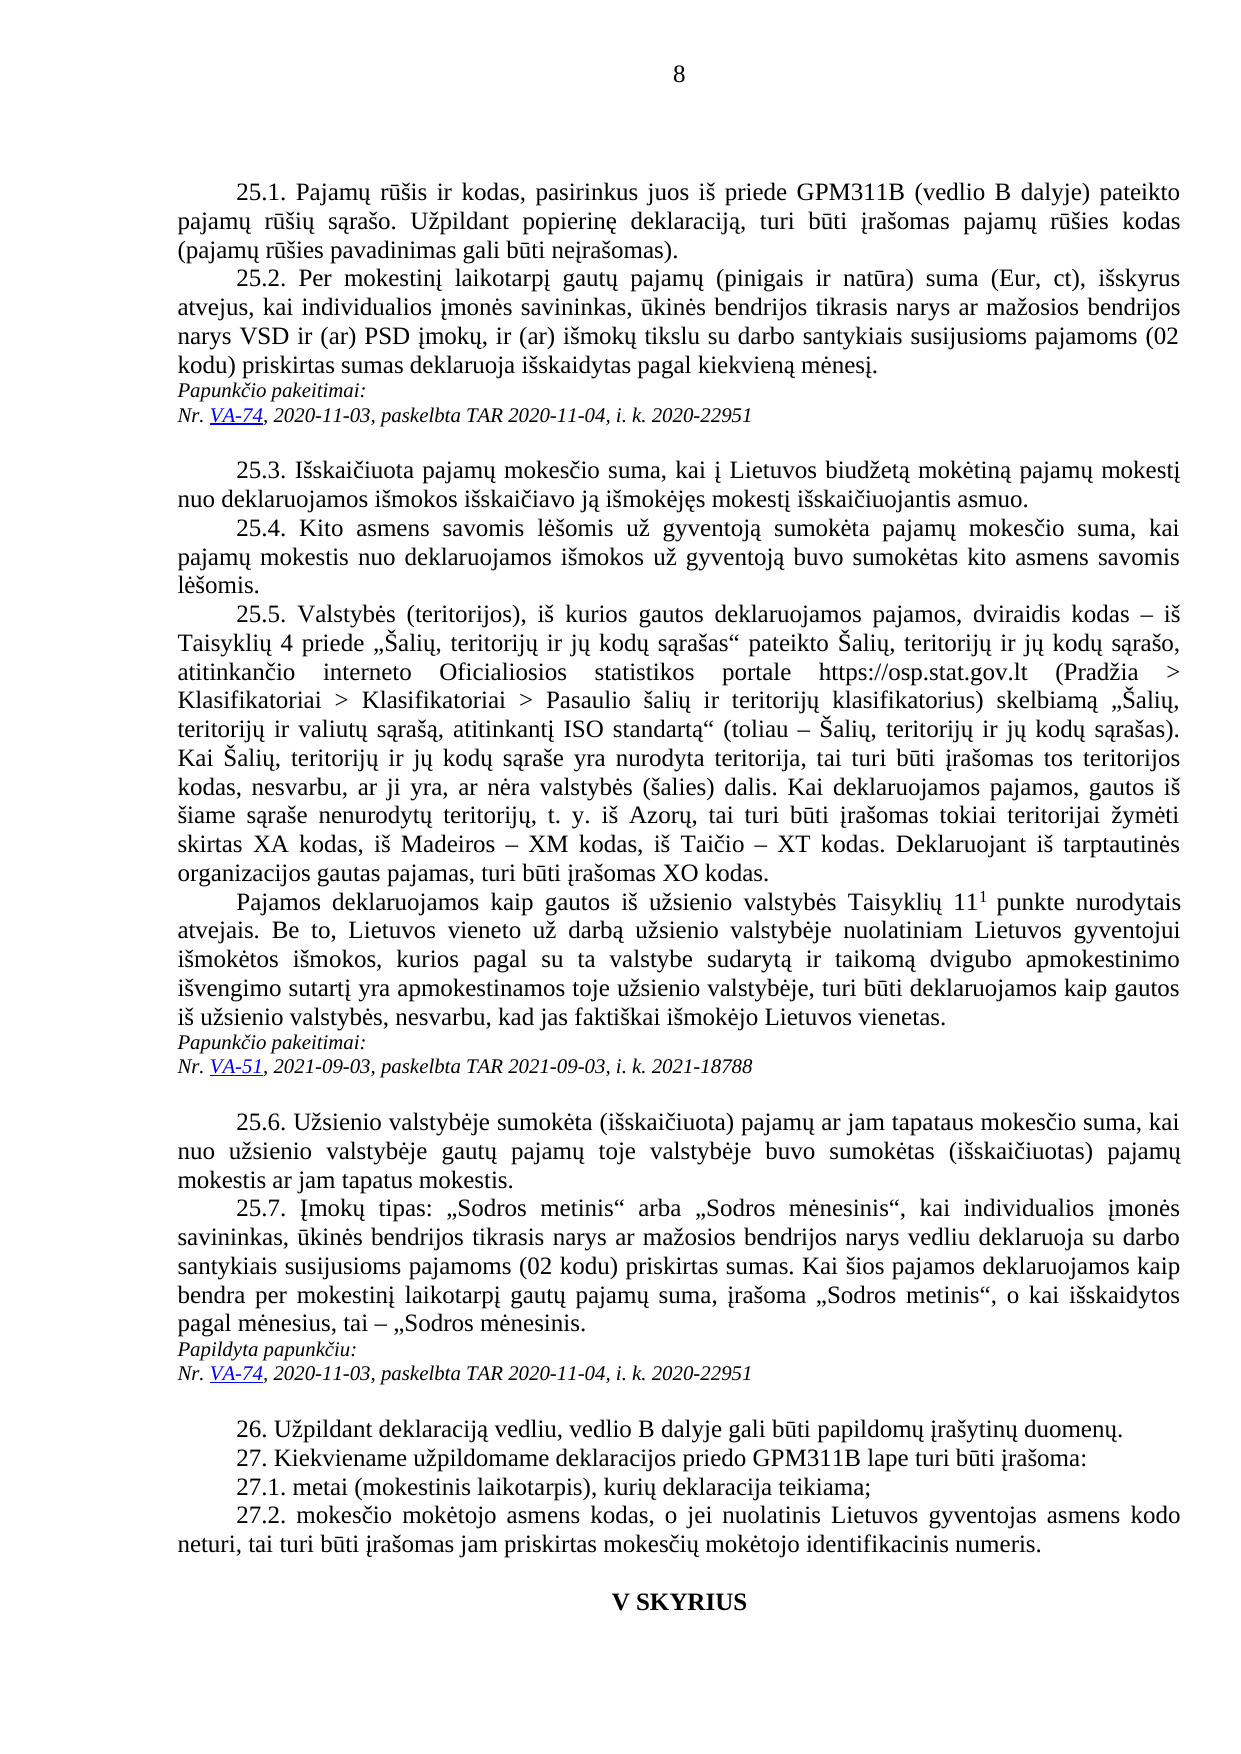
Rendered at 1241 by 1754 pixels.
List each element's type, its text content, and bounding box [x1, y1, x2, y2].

text 25.1. Pajamų rūšis ir kodas, pasirinkus juos iš priede GPM311B (vedlio B dalyje) pateikto pajamų rūšių sąrašo. Užpildant popierinę deklaraciją, turi būti įrašomas pajamų rūšies kodas (pajamų rūšies pavadinimas gali būti neįrašomas). [177, 177, 1181, 263]
text 25.6. Užsienio valstybėje sumokėta (išskaičiuota) pajamų ar jam tapataus mokesčio suma, kai nuo užsienio valstybėje gautų pajamų toje valstybėje buvo sumokėtas (išskaičiuotas) pajamų mokestis ar jam tapatus mokestis. [177, 1107, 1181, 1193]
text 25.3. Išskaičiuota pajamų mokesčio suma, kai į Lietuvos biudžetą mokėtiną pajamų mokestį nuo deklaruojamos išmokos išskaičiavo ją išmokėjęs mokestį išskaičiuojantis asmuo. [177, 455, 1181, 513]
text Nr. VA-51, 2021-09-03, paskelbta TAR 2021-09-03, i. k. 2021-18788 [177, 1054, 1181, 1078]
text Papunkčio pakeitimai: [177, 1030, 1181, 1054]
text Papildyta papunkčiu: [177, 1337, 1181, 1361]
text 27.1. metai (mokestinis laikotarpis), kurių deklaracija teikiama; [236, 1472, 1181, 1500]
text Papunkčio pakeitimai: [177, 378, 1181, 402]
text 25.5. Valstybės (teritorijos), iš kurios gautos deklaruojamos pajamos, dviraidis kodas – iš Taisyklių 4 priede „Šalių, teritorijų ir jų kodų sąrašas“ pateikto Šalių, teritorijų ir jų kodų sąrašo, atitinkančio interneto Oficialiosios statistikos portale https://osp.stat.gov.lt (Pradžia > Klasifikatoriai > Klasifikatoriai > Pasaulio šalių ir teritorijų klasifikatorius) skelbiamą „Šalių, teritorijų ir valiutų sąrašą, atitinkantį ISO standartą“ (toliau – Šalių, teritorijų ir jų kodų sąrašas). Kai Šalių, teritorijų ir jų kodų sąraše yra nurodyta teritorija, tai turi būti įrašomas tos teritorijos kodas, nesvarbu, ar ji yra, ar nėra valstybės (šalies) dalis. Kai deklaruojamos pajamos, gautos iš šiame sąraše nenurodytų teritorijų, t. y. iš Azorų, tai turi būti įrašomas tokiai teritorijai žymėti skirtas XA kodas, iš Madeiros – XM kodas, iš Taičio – XT kodas. Deklaruojant iš tarptautinės organizacijos gautas pajamas, turi būti įrašomas XO kodas. [177, 599, 1181, 887]
text V SKYRIUS [177, 1587, 1181, 1615]
text 27. Kiekviename užpildomame deklaracijos priedo GPM311B lape turi būti įrašoma: [236, 1443, 1181, 1472]
text Pajamos deklaruojamos kaip gautos iš užsienio valstybės Taisyklių 111 punkte nurodytais atvejais. Be to, Lietuvos vieneto už darbą užsienio valstybėje nuolatiniam Lietuvos gyventojui išmokėtos išmokos, kurios pagal su ta valstybe sudarytą ir taikomą dvigubo apmokestinimo išvengimo sutartį yra apmokestinamos toje užsienio valstybėje, turi būti deklaruojamos kaip gautos iš užsienio valstybės, nesvarbu, kad jas faktiškai išmokėjo Lietuvos vienetas. [177, 887, 1181, 1030]
text 26. Užpildant deklaraciją vedliu, vedlio B dalyje gali būti papildomų įrašytinų duomenų. [177, 1414, 1181, 1443]
text 25.2. Per mokestinį laikotarpį gautų pajamų (pinigais ir natūra) suma (Eur, ct), išskyrus atvejus, kai individualios įmonės savininkas, ūkinės bendrijos tikrasis narys ar mažosios bendrijos narys VSD ir (ar) PSD įmokų, ir (ar) išmokų tikslu su darbo santykiais susijusioms pajamoms (02 kodu) priskirtas sumas deklaruoja išskaidytas pagal kiekvieną mėnesį. [177, 263, 1181, 378]
text Nr. VA-74, 2020-11-03, paskelbta TAR 2020-11-04, i. k. 2020-22951 [177, 402, 1181, 427]
text 25.7. Įmokų tipas: „Sodros metinis“ arba „Sodros mėnesinis“, kai individualios įmonės savininkas, ūkinės bendrijos tikrasis narys ar mažosios bendrijos narys vedliu deklaruoja su darbo santykiais susijusioms pajamoms (02 kodu) priskirtas sumas. Kai šios pajamos deklaruojamos kaip bendra per mokestinį laikotarpį gautų pajamų suma, įrašoma „Sodros metinis“, o kai išskaidytos pagal mėnesius, tai – „Sodros mėnesinis. [177, 1193, 1181, 1337]
text Nr. VA-74, 2020-11-03, paskelbta TAR 2020-11-04, i. k. 2020-22951 [177, 1361, 1181, 1385]
text 25.4. Kito asmens savomis lėšomis už gyventoją sumokėta pajamų mokesčio suma, kai pajamų mokestis nuo deklaruojamos išmokos už gyventoją buvo sumokėtas kito asmens savomis lėšomis. [177, 513, 1181, 599]
text 27.2. mokesčio mokėtojo asmens kodas, o jei nuolatinis Lietuvos gyventojas asmens kodo neturi, tai turi būti įrašomas jam priskirtas mokesčių mokėtojo identifikacinis numeris. [177, 1500, 1181, 1558]
